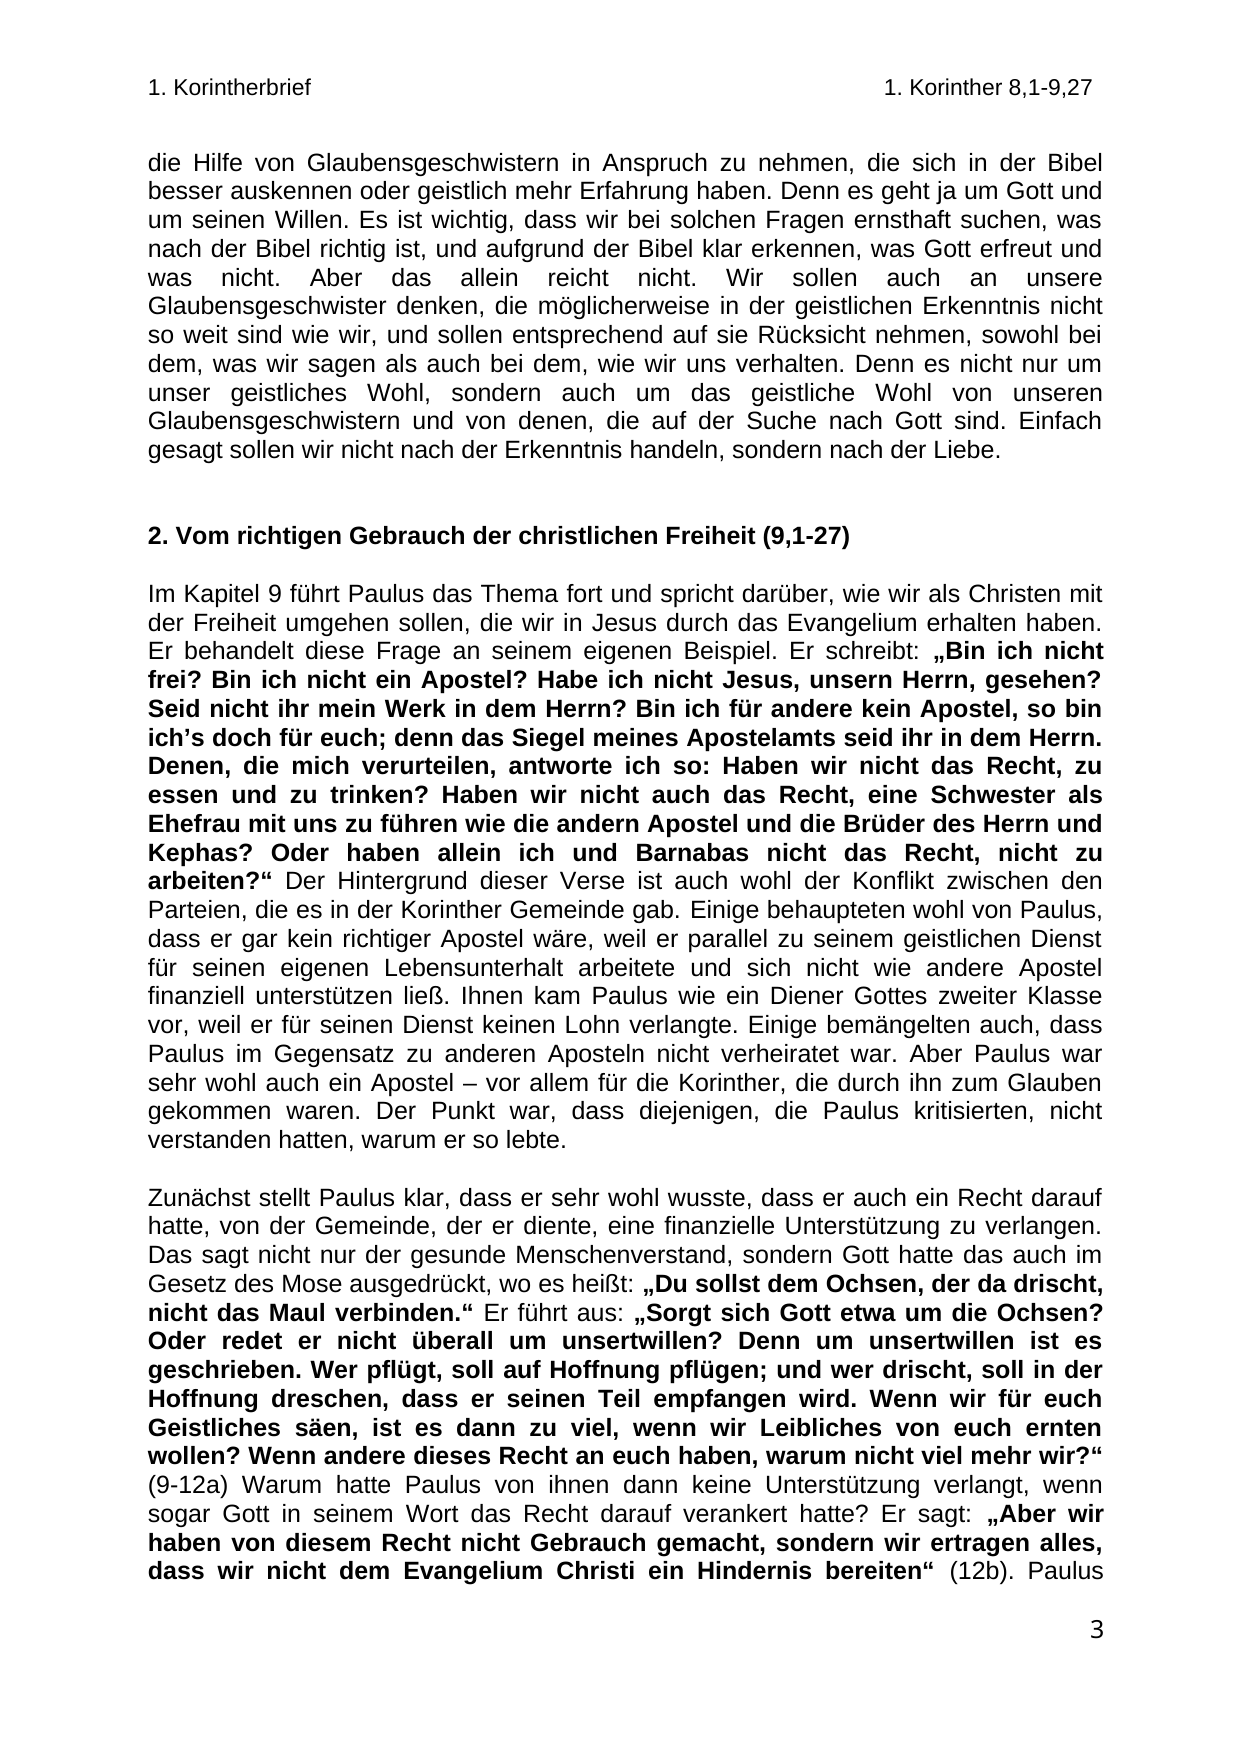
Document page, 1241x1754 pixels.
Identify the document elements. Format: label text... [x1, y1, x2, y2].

text Zunächst stellt Paulus klar, dass er sehr wohl wusste, dass er auch ein Recht darauf hatte, von der Gemeinde, der er diente, eine finanzielle Unterstützung zu verlangen. Das sagt nicht nur der gesunde Menschenverstand, sondern Gott hatte das auch im Gesetz des Mose ausgedrückt, wo es heißt: „Du sollst dem Ochsen, der da drischt, nicht das Maul verbinden.“ Er führt aus: „Sorgt sich Gott etwa um die Ochsen? Oder redet er nicht überall um unsertwillen? Denn um unsertwillen ist es geschrieben. Wer pflügt, soll auf Hoffnung pflügen; und wer drischt, soll in der Hoffnung dreschen, dass er seinen Teil empfangen wird. Wenn wir für euch Geistliches säen, ist es dann zu viel, wenn wir Leibliches von euch ernten wollen? Wenn andere dieses Recht an euch haben, warum nicht viel mehr wir?“ (9-12a) Warum hatte Paulus von ihnen dann keine Unterstützung verlangt, wenn sogar Gott in seinem Wort das Recht darauf verankert hatte? Er sagt: „Aber wir haben von diesem Recht nicht Gebrauch gemacht, sondern wir ertragen alles, dass wir nicht dem Evangelium Christi ein Hindernis bereiten“ (12b). Paulus [148, 1183, 1104, 1585]
text die Hilfe von Glaubensgeschwistern in Anspruch zu nehmen, die sich in der Bibel besser auskennen oder geistlich mehr Erfahrung haben. Denn es geht ja um Gott und um seinen Willen. Es ist wichtig, dass wir bei solchen Fragen ernsthaft suchen, was nach der Bibel richtig ist, und aufgrund der Bibel klar erkennen, was Gott erfreut und was nicht. Aber das allein reicht nicht. Wir sollen auch an unsere Glaubensgeschwister denken, die möglicherweise in der geistlichen Erkenntnis nicht so weit sind wie wir, und sollen entsprechend auf sie Rücksicht nehmen, sowohl bei dem, was wir sagen als auch bei dem, wie wir uns verhalten. Denn es nicht nur um unser geistliches Wohl, sondern auch um das geistliche Wohl von unseren Glaubensgeschwistern und von denen, die auf der Suche nach Gott sind. Einfach gesagt sollen wir nicht nach der Erkenntnis handeln, sondern nach der Liebe. [148, 148, 1104, 464]
text 2. Vom richtigen Gebrauch der christlichen Freiheit (9,1-27) [148, 521, 1104, 550]
text Im Kapitel 9 führt Paulus das Thema fort und spricht darüber, wie wir als Christen mit der Freiheit umgehen sollen, die wir in Jesus durch das Evangelium erhalten haben. Er behandelt diese Frage an seinem eigenen Beispiel. Er schreibt: „Bin ich nicht frei? Bin ich nicht ein Apostel? Habe ich nicht Jesus, unsern Herrn, gesehen? Seid nicht ihr mein Werk in dem Herrn? Bin ich für andere kein Apostel, so bin ich’s doch für euch; denn das Siegel meines Apostelamts seid ihr in dem Herrn. Denen, die mich verurteilen, antworte ich so: Haben wir nicht das Recht, zu essen und zu trinken? Haben wir nicht auch das Recht, eine Schwester als Ehefrau mit uns zu führen wie die andern Apostel und die Brüder des Herrn und Kephas? Oder haben allein ich und Barnabas nicht das Recht, nicht zu arbeiten?“ Der Hintergrund dieser Verse ist auch wohl der Konflikt zwischen den Parteien, die es in der Korinther Gemeinde gab. Einige behaupteten wohl von Paulus, dass er gar kein richtiger Apostel wäre, weil er parallel zu seinem geistlichen Dienst für seinen eigenen Lebensunterhalt arbeitete und sich nicht wie andere Apostel finanziell unterstützen ließ. Ihnen kam Paulus wie ein Diener Gottes zweiter Klasse vor, weil er für seinen Dienst keinen Lohn verlangte. Einige bemängelten auch, dass Paulus im Gegensatz zu anderen Aposteln nicht verheiratet war. Aber Paulus war sehr wohl auch ein Apostel – vor allem für die Korinther, die durch ihn zum Glauben gekommen waren. Der Punkt war, dass diejenigen, die Paulus kritisierten, nicht verstanden hatten, warum er so lebte. [148, 579, 1104, 1154]
